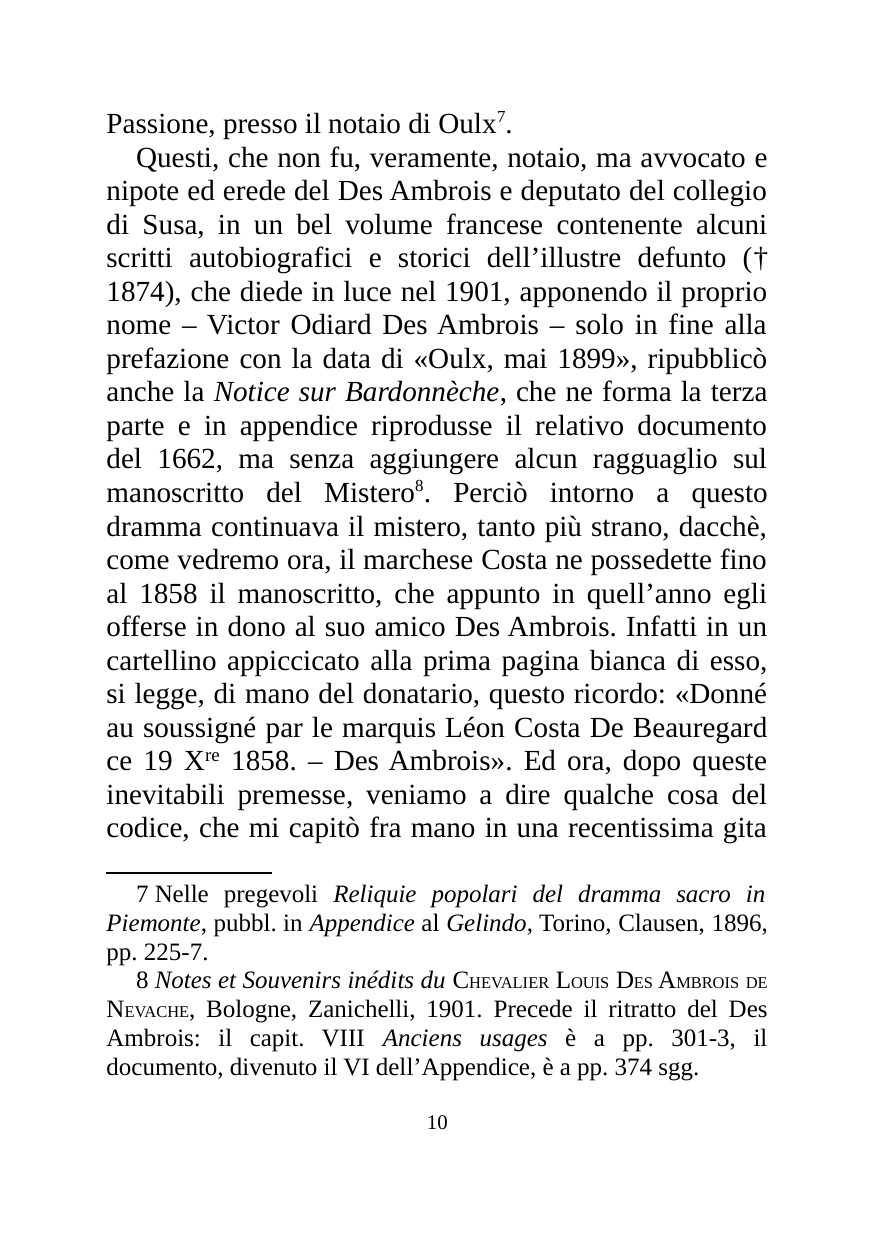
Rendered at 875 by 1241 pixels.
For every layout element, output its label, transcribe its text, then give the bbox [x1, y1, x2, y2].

text Nelle pregevoli Reliquie popolari del dramma sacro in Piemonte, pubbl. in Appendice al Gelindo, Torino, Clausen, 1896, pp. 225-7. [106, 879, 768, 965]
text Notes et Souvenirs inédits du Chevalier Louis Des Ambrois de Nevache, Bologne, Zanichelli, 1901. Precede il ritratto del Des Ambrois: il capit. VIII Anciens usages è a pp. 301-3, il documento, divenuto il VI dell’Appendice, è a pp. 374 sgg. [106, 965, 768, 1080]
text Questi, che non fu, veramente, notaio, ma avvocato e nipote ed erede del Des Ambrois e deputato del collegio di Susa, in un bel volume francese contenente alcuni scritti autobiografici e storici dell’illustre defunto († 1874), che diede in luce nel 1901, apponendo il proprio nome – Victor Odiard Des Ambrois – solo in fine alla prefazione con la data di «Oulx, mai 1899», ripubblicò anche la Notice sur Bardonnèche, che ne forma la terza parte e in appendice riprodusse il relativo documento del 1662, ma senza aggiungere alcun ragguaglio sul manoscritto del Mistero. Perciò intorno a questo dramma continuava il mistero, tanto più strano, dacchè, come vedremo ora, il marchese Costa ne possedette fino al 1858 il manoscritto, che appunto in quell’anno egli offerse in dono al suo amico Des Ambrois. Infatti in un cartellino appiccicato alla prima pagina bianca di esso, si legge, di mano del donatario, questo ricordo: «Donné au soussigné par le marquis Léon Costa De Beauregard ce 19 Xre 1858. – Des Ambrois». Ed ora, dopo queste inevitabili premesse, veniamo a dire qualche cosa del codice, che mi capitò fra mano in una recentissima gita [106, 140, 768, 844]
text Passione, presso il notaio di Oulx. [106, 106, 768, 140]
